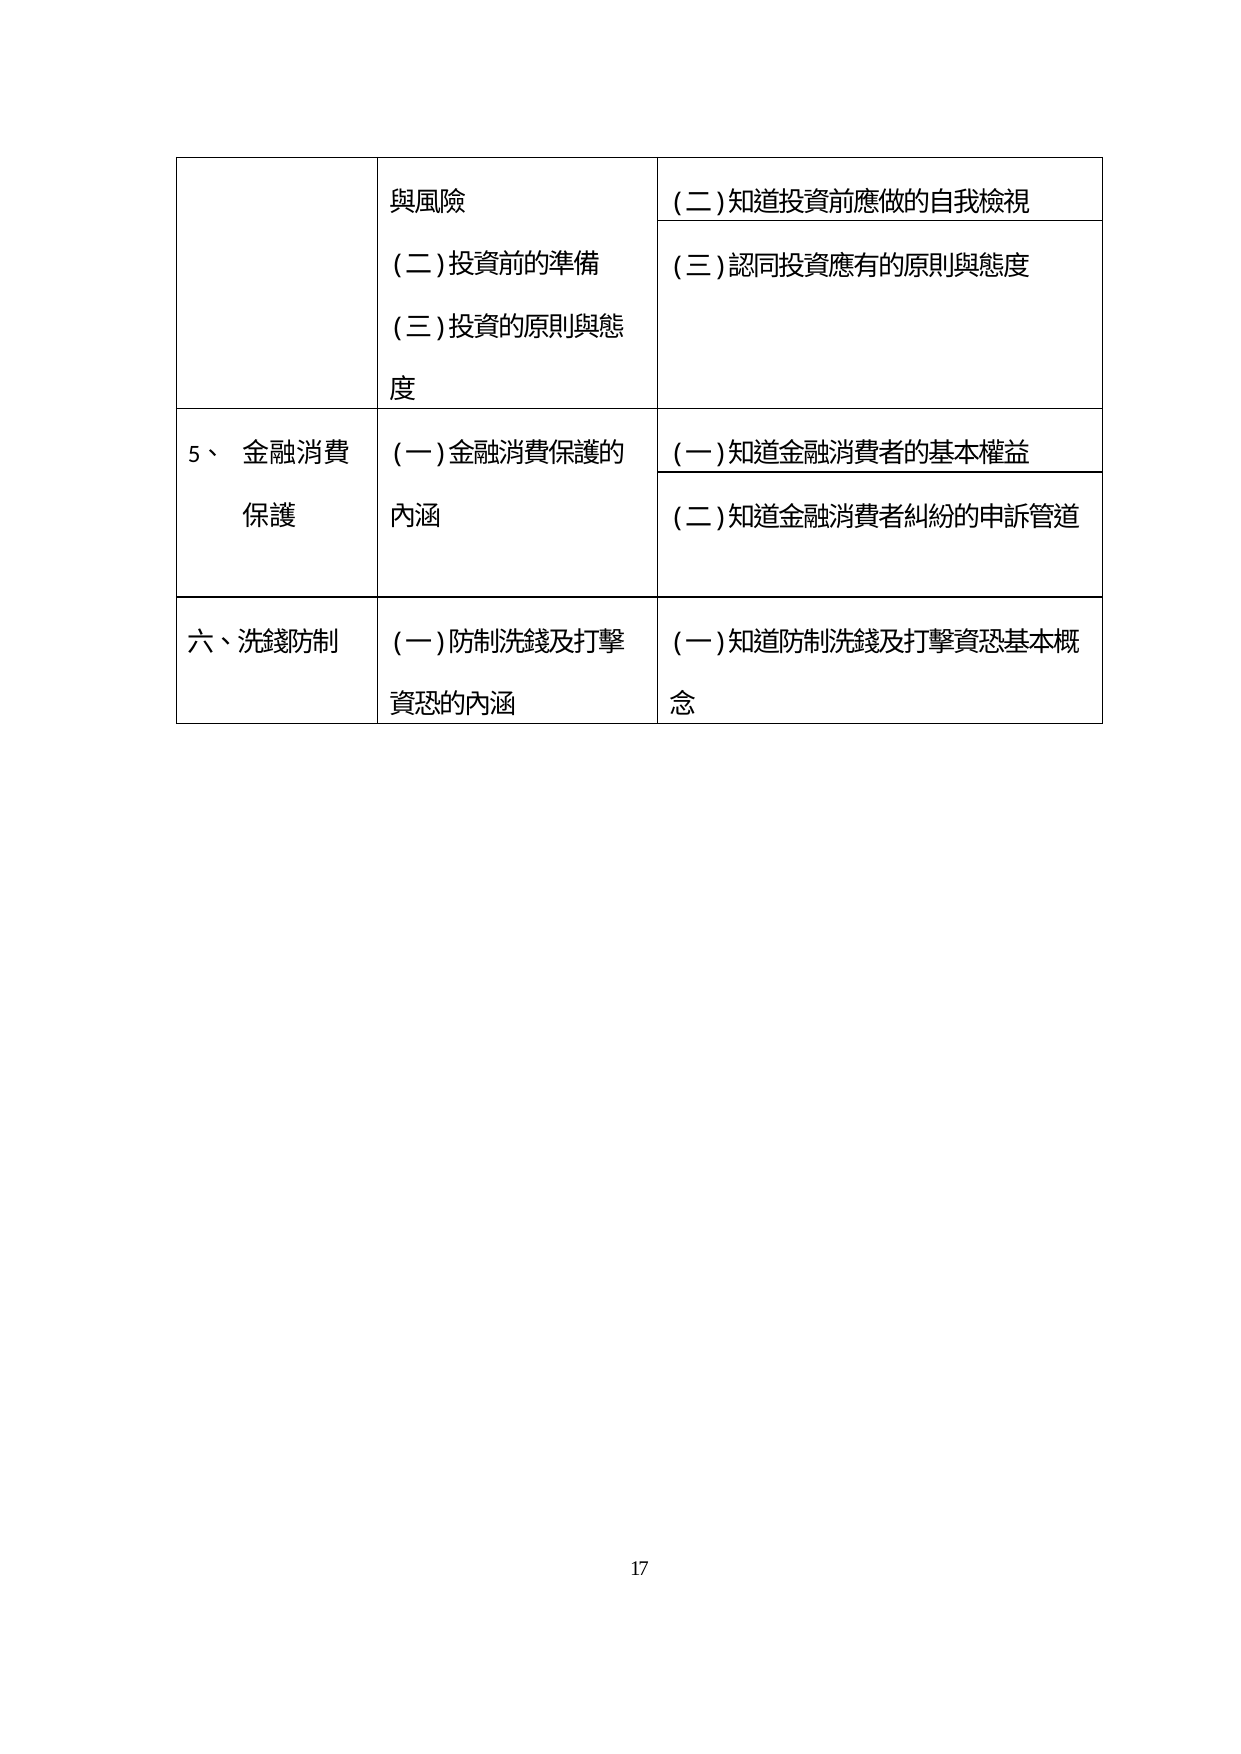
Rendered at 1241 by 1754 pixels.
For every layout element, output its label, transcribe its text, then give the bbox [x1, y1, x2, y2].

table_cell (一)防制洗錢及打擊資恐的內涵 [378, 598, 657, 722]
table_cell (二)知道投資前應做的自我檢視 [658, 158, 1102, 220]
table_cell 六、洗錢防制 [177, 598, 377, 722]
table_cell (一)金融消費保護的內涵 [378, 409, 657, 596]
table_cell [177, 158, 377, 408]
table_cell (一)知道金融消費者的基本權益 [658, 409, 1102, 471]
table_cell 金融消費保護 [177, 409, 377, 596]
table_cell (二)知道金融消費者糾紛的申訴管道 [658, 473, 1102, 596]
table_cell 與風險 (二)投資前的準備 (三)投資的原則與態度 [378, 158, 657, 408]
table_cell (一)知道防制洗錢及打擊資恐基本概念 [658, 598, 1102, 722]
table_cell (三)認同投資應有的原則與態度 [658, 221, 1102, 408]
